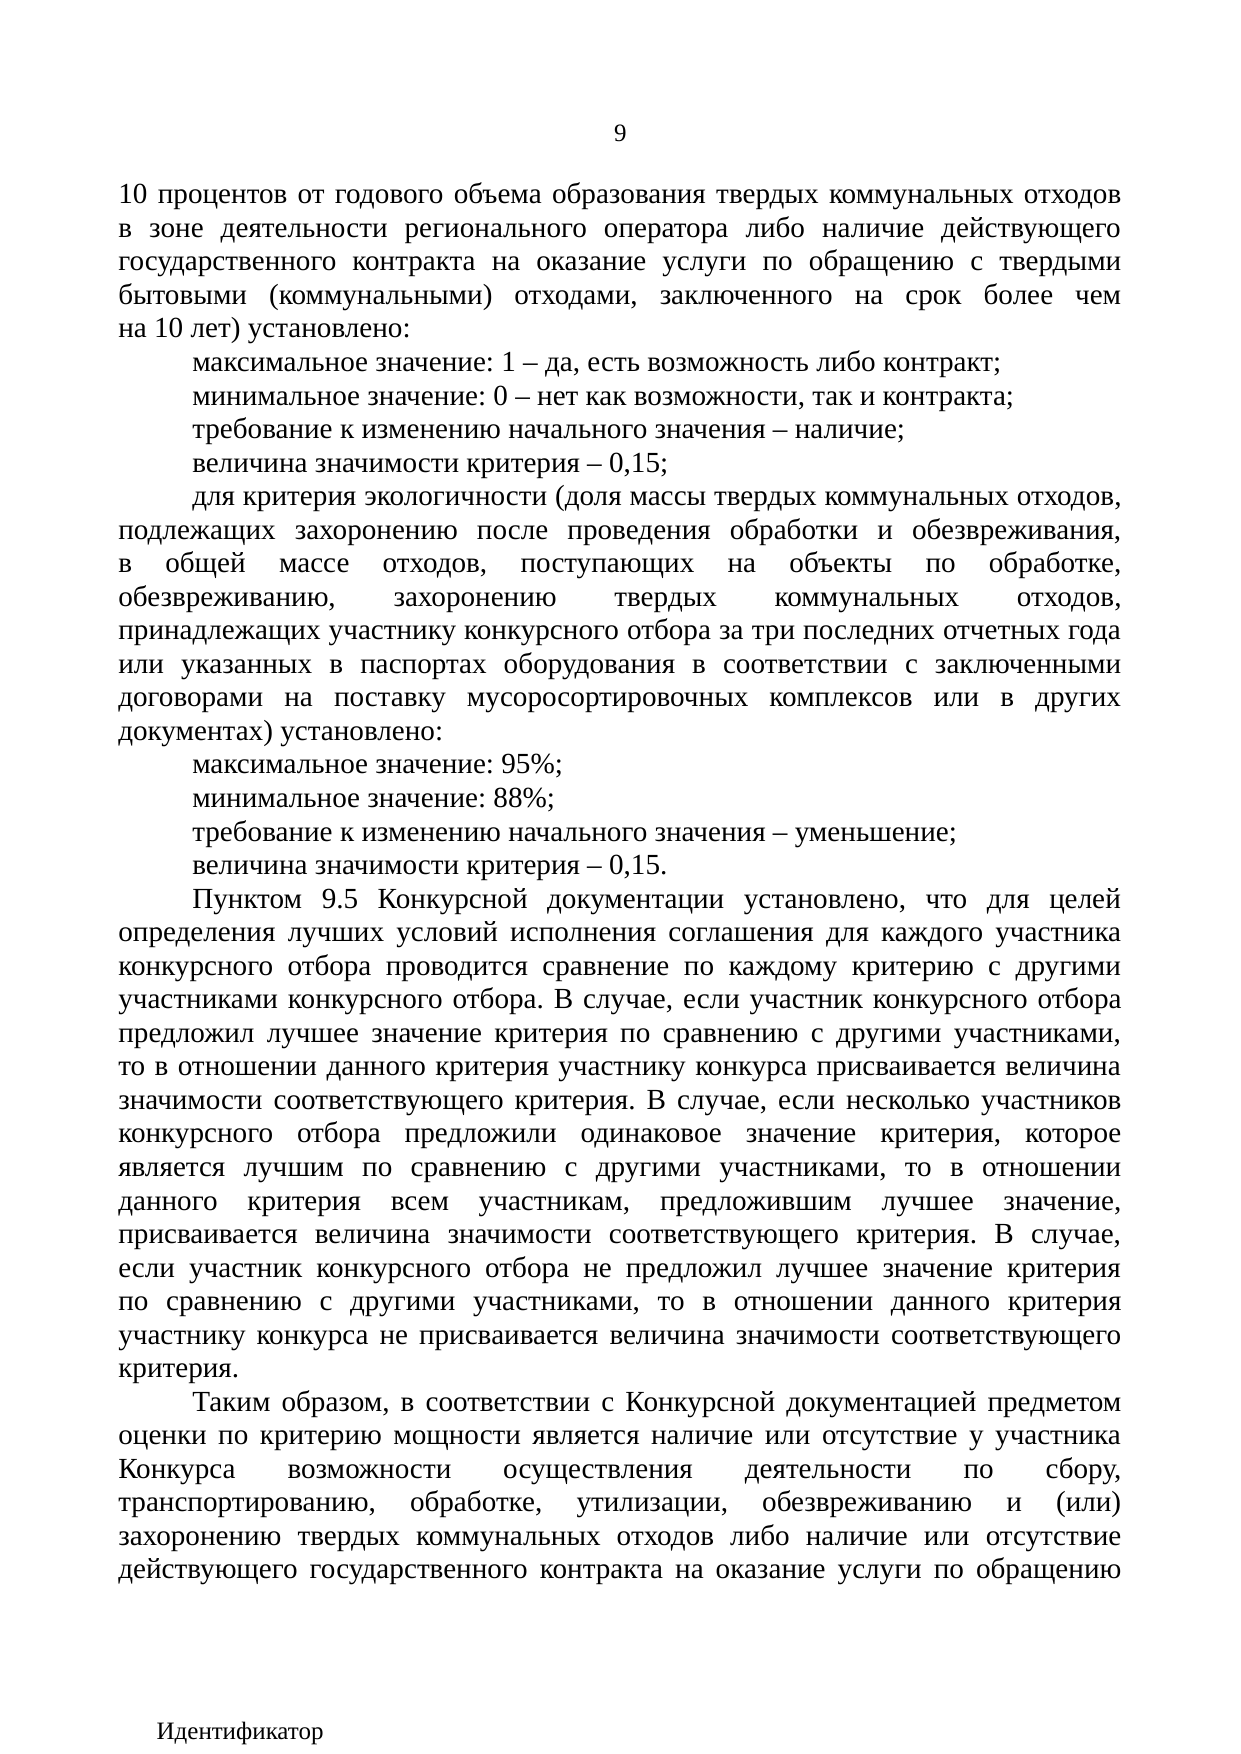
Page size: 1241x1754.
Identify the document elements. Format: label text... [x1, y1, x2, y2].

text минимальное значение: 88%; [118, 780, 1122, 814]
text для критерия экологичности (доля массы твердых коммунальных отходов, подлежащих захоронению после проведения обработки и обезвреживания, в общей массе отходов, поступающих на объекты по обработке, обезвреживанию, захоронению твердых коммунальных отходов, принадлежащих участнику конкурсного отбора за три последних отчетных года или указанных в паспортах оборудования в соответствии с заключенными договорами на поставку мусоросортировочных комплексов или в других документах) установлено: [118, 478, 1122, 747]
text Пунктом 9.5 Конкурсной документации установлено, что для целей определения лучших условий исполнения соглашения для каждого участника конкурсного отбора проводится сравнение по каждому критерию с другими участниками конкурсного отбора. В случае, если участник конкурсного отбора предложил лучшее значение критерия по сравнению с другими участниками, то в отношении данного критерия участнику конкурса присваивается величина значимости соответствующего критерия. В случае, если несколько участников конкурсного отбора предложили одинаковое значение критерия, которое является лучшим по сравнению с другими участниками, то в отношении данного критерия всем участникам, предложившим лучшее значение, присваивается величина значимости соответствующего критерия. В случае, если участник конкурсного отбора не предложил лучшее значение критерия по сравнению с другими участниками, то в отношении данного критерия участнику конкурса не присваивается величина значимости соответствующего критерия. [118, 881, 1122, 1384]
text требование к изменению начального значения – уменьшение; [118, 814, 1122, 847]
text минимальное значение: 0 – нет как возможности, так и контракта; [118, 378, 1122, 411]
text величина значимости критерия – 0,15; [118, 445, 1122, 478]
text величина значимости критерия – 0,15. [118, 847, 1122, 881]
text Таким образом, в соответствии с Конкурсной документацией предметом оценки по критерию мощности является наличие или отсутствие у участника Конкурса возможности осуществления деятельности по сбору, транспортированию, обработке, утилизации, обезвреживанию и (или) захоронению твердых коммунальных отходов либо наличие или отсутствие действующего государственного контракта на оказание услуги по обращению [118, 1384, 1122, 1585]
text требование к изменению начального значения – наличие; [118, 411, 1122, 445]
text 10 процентов от годового объема образования твердых коммунальных отходов в зоне деятельности регионального оператора либо наличие действующего государственного контракта на оказание услуги по обращению с твердыми бытовыми (коммунальными) отходами, заключенного на срок более чем на 10 лет) установлено: [118, 176, 1122, 344]
text максимальное значение: 95%; [118, 747, 1122, 780]
text максимальное значение: 1 – да, есть возможность либо контракт; [118, 344, 1122, 378]
